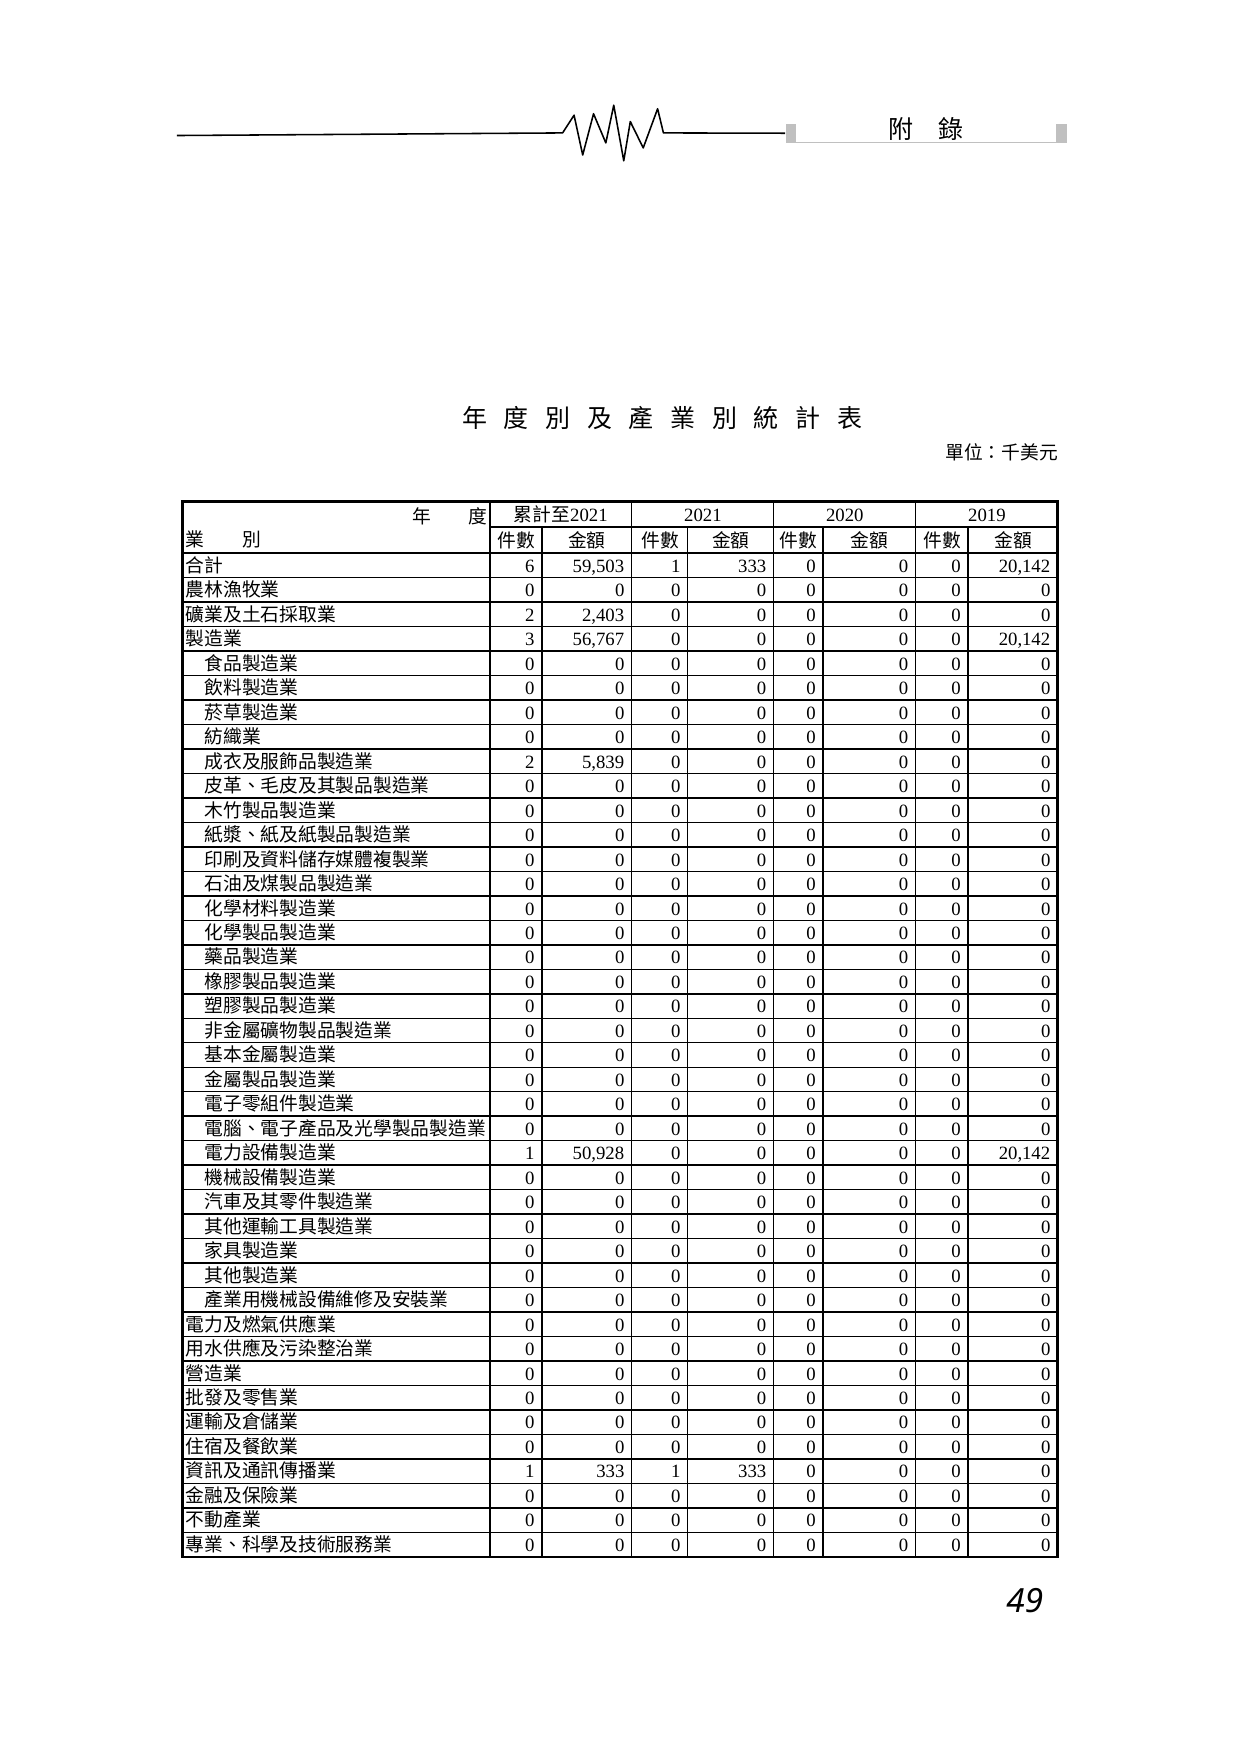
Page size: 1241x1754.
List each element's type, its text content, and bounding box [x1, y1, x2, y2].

table_cell 橡膠製品製造業 [184, 970, 489, 993]
table_cell 0 [491, 921, 541, 944]
table_cell 0 [969, 652, 1056, 675]
table_cell 0 [688, 774, 773, 797]
table_cell 0 [774, 1362, 822, 1384]
table_cell 金融及保險業 [184, 1484, 489, 1507]
table_cell 0 [916, 1092, 967, 1115]
table_cell 0 [491, 1215, 541, 1238]
table_cell 20,142 [969, 554, 1056, 577]
table_cell 0 [543, 725, 631, 748]
table_cell 0 [969, 1362, 1056, 1384]
table_cell 0 [543, 946, 631, 968]
table_cell 木竹製品製造業 [184, 799, 489, 822]
table_cell 0 [491, 676, 541, 699]
table_cell 0 [774, 823, 822, 846]
table_cell 0 [688, 701, 773, 724]
table_cell 0 [491, 848, 541, 871]
table_cell 機械設備製造業 [184, 1166, 489, 1189]
table_cell 0 [916, 1484, 967, 1507]
table_cell 0 [969, 1019, 1056, 1042]
table_cell 0 [632, 1386, 687, 1409]
table_cell 0 [969, 701, 1056, 724]
table_cell 2,403 [543, 603, 631, 626]
table_cell 0 [491, 1190, 541, 1213]
table_cell 0 [824, 799, 915, 822]
table_cell 塑膠製品製造業 [184, 995, 489, 1017]
table_cell 件數 [491, 528, 541, 552]
table_cell 0 [688, 1435, 773, 1458]
table_cell 營造業 [184, 1362, 489, 1384]
table_cell 0 [969, 1411, 1056, 1433]
table_cell 0 [916, 823, 967, 846]
table_cell 0 [774, 1337, 822, 1360]
table_cell 0 [688, 1068, 773, 1091]
table_cell 0 [916, 1435, 967, 1458]
table_cell 0 [688, 921, 773, 944]
table_cell 0 [543, 1386, 631, 1409]
table_cell 0 [632, 1337, 687, 1360]
table_cell 0 [916, 1337, 967, 1360]
table_cell 0 [543, 1288, 631, 1311]
table_cell 0 [916, 676, 967, 699]
table_cell 0 [824, 750, 915, 773]
table_cell 0 [688, 1190, 773, 1213]
table_cell 0 [632, 725, 687, 748]
table_cell 0 [543, 823, 631, 846]
table_cell 0 [491, 946, 541, 968]
table_cell 0 [969, 1313, 1056, 1336]
table_cell 0 [824, 554, 915, 577]
table_cell 0 [774, 1435, 822, 1458]
table_cell 0 [632, 701, 687, 724]
table_cell 1 [632, 554, 687, 577]
table_cell 0 [491, 1166, 541, 1189]
table_cell 0 [916, 1362, 967, 1384]
table_header 年 度 業 別 [184, 503, 489, 552]
table_cell 0 [491, 799, 541, 822]
table_cell 0 [632, 823, 687, 846]
table_cell 0 [491, 1117, 541, 1140]
table_cell 0 [632, 1068, 687, 1091]
table_cell 0 [916, 701, 967, 724]
table_cell 0 [916, 848, 967, 871]
table_cell 0 [969, 872, 1056, 895]
table_cell 0 [688, 1166, 773, 1189]
table_cell 0 [824, 1435, 915, 1458]
table_cell 0 [543, 676, 631, 699]
table_cell 0 [632, 799, 687, 822]
table_cell 0 [969, 970, 1056, 993]
table_cell 0 [824, 946, 915, 968]
table_cell 0 [824, 897, 915, 919]
table_cell 0 [774, 750, 822, 773]
table_cell 0 [491, 995, 541, 1017]
table_cell 0 [774, 676, 822, 699]
table_cell 0 [969, 1215, 1056, 1238]
table_cell 0 [824, 578, 915, 601]
table_cell 件數 [632, 528, 687, 552]
table_cell 0 [543, 1190, 631, 1213]
table_cell 0 [632, 676, 687, 699]
table_cell 0 [969, 1435, 1056, 1458]
table_cell 0 [491, 1484, 541, 1507]
table_cell 0 [688, 823, 773, 846]
table_cell 0 [491, 1092, 541, 1115]
table_cell 0 [824, 1043, 915, 1066]
table_cell 0 [916, 774, 967, 797]
table_cell 0 [632, 1117, 687, 1140]
table_cell 0 [632, 578, 687, 601]
table_cell 0 [632, 897, 687, 919]
table_cell 0 [774, 1484, 822, 1507]
table_cell 0 [916, 1166, 967, 1189]
table_cell 0 [824, 1411, 915, 1433]
table_cell 0 [543, 1484, 631, 1507]
table_cell 0 [543, 1068, 631, 1091]
table_header 2019 [916, 503, 1056, 526]
table_cell 0 [969, 1386, 1056, 1409]
table_cell 0 [688, 946, 773, 968]
table_cell 產業用機械設備維修及安裝業 [184, 1288, 489, 1311]
table_cell 0 [774, 1509, 822, 1531]
table_cell 0 [632, 872, 687, 895]
table_cell 0 [688, 676, 773, 699]
table_cell 印刷及資料儲存媒體複製業 [184, 848, 489, 871]
table_cell 家具製造業 [184, 1239, 489, 1262]
table_cell 0 [774, 701, 822, 724]
table_cell 0 [824, 1264, 915, 1287]
table_cell 0 [688, 578, 773, 601]
table_cell 0 [688, 652, 773, 675]
table_cell 0 [774, 1288, 822, 1311]
table_cell 0 [632, 970, 687, 993]
table_cell 0 [688, 627, 773, 650]
table_cell 0 [824, 1533, 915, 1556]
table_cell 0 [916, 1533, 967, 1556]
table_cell 0 [824, 921, 915, 944]
table_cell 住宿及餐飲業 [184, 1435, 489, 1458]
table_cell 0 [543, 1509, 631, 1531]
table_cell 0 [632, 750, 687, 773]
table_cell 0 [543, 995, 631, 1017]
table_cell 0 [916, 970, 967, 993]
table_cell 0 [491, 872, 541, 895]
table_cell 0 [824, 823, 915, 846]
table_cell 0 [824, 848, 915, 871]
table_cell 0 [543, 1117, 631, 1140]
table_cell 0 [916, 652, 967, 675]
table_cell 化學製品製造業 [184, 921, 489, 944]
table_cell 0 [543, 701, 631, 724]
table_cell 50,928 [543, 1141, 631, 1164]
table_cell 0 [824, 701, 915, 724]
table_cell 0 [688, 1362, 773, 1384]
table_cell 礦業及土石採取業 [184, 603, 489, 626]
table_cell 1 [632, 1460, 687, 1482]
table_cell 0 [491, 1068, 541, 1091]
table_cell 0 [632, 1043, 687, 1066]
table_cell 0 [969, 1190, 1056, 1213]
table_cell 0 [824, 1019, 915, 1042]
table_cell 電腦、電子產品及光學製品製造業 [184, 1117, 489, 1140]
table_cell 0 [688, 725, 773, 748]
table_cell 0 [916, 1313, 967, 1336]
table_cell 0 [632, 1215, 687, 1238]
table_cell 0 [632, 1264, 687, 1287]
table_cell 0 [969, 1288, 1056, 1311]
table_cell 0 [491, 1386, 541, 1409]
table_cell 0 [632, 1239, 687, 1262]
table_cell 0 [632, 921, 687, 944]
table_cell 0 [688, 1337, 773, 1360]
table_cell 0 [491, 1043, 541, 1066]
table_cell 0 [688, 1288, 773, 1311]
table_cell 0 [491, 1509, 541, 1531]
table_cell 0 [632, 1509, 687, 1531]
table_cell 0 [688, 1239, 773, 1262]
table_cell 20,142 [969, 1141, 1056, 1164]
table_cell 0 [916, 1141, 967, 1164]
table_cell 0 [543, 1313, 631, 1336]
table_cell 0 [969, 603, 1056, 626]
table_cell 0 [491, 725, 541, 748]
table_cell 紡織業 [184, 725, 489, 748]
table_cell 0 [916, 725, 967, 748]
table_cell 0 [824, 1313, 915, 1336]
table_cell 0 [969, 848, 1056, 871]
table_cell 0 [969, 823, 1056, 846]
table_cell 0 [916, 872, 967, 895]
table_cell 0 [774, 554, 822, 577]
table_cell 製造業 [184, 627, 489, 650]
table_cell 0 [774, 1386, 822, 1409]
table_cell 0 [916, 1460, 967, 1482]
table_cell 0 [969, 1068, 1056, 1091]
table_cell 0 [688, 1141, 773, 1164]
table_cell 0 [688, 1117, 773, 1140]
table_cell 0 [491, 1288, 541, 1311]
table_cell 0 [824, 970, 915, 993]
table_cell 333 [688, 554, 773, 577]
table_cell 0 [969, 1337, 1056, 1360]
table_cell 0 [774, 995, 822, 1017]
table_cell 0 [824, 627, 915, 650]
table_cell 0 [824, 1215, 915, 1238]
table_cell 0 [632, 627, 687, 650]
table_cell 汽車及其零件製造業 [184, 1190, 489, 1213]
table_cell 0 [632, 1411, 687, 1433]
table_cell 0 [688, 872, 773, 895]
table_cell 基本金屬製造業 [184, 1043, 489, 1066]
table_cell 0 [916, 799, 967, 822]
table_cell 資訊及通訊傳播業 [184, 1460, 489, 1482]
table_cell 0 [774, 1190, 822, 1213]
table_cell 0 [491, 701, 541, 724]
table_cell 0 [688, 603, 773, 626]
table_cell 0 [632, 1484, 687, 1507]
table_cell 0 [824, 1509, 915, 1531]
table_header 2021 [632, 503, 773, 526]
table_cell 0 [916, 946, 967, 968]
table_cell 0 [632, 1019, 687, 1042]
table_cell 化學材料製造業 [184, 897, 489, 919]
table_cell 0 [543, 1411, 631, 1433]
table_cell 0 [774, 1043, 822, 1066]
table_cell 0 [688, 1264, 773, 1287]
table_cell 紙漿、紙及紙製品製造業 [184, 823, 489, 846]
table_cell 0 [916, 1068, 967, 1091]
table_cell 0 [491, 1411, 541, 1433]
table_cell 2 [491, 603, 541, 626]
table_cell 藥品製造業 [184, 946, 489, 968]
table_cell 0 [774, 1215, 822, 1238]
table_cell 0 [969, 1092, 1056, 1115]
table_cell 0 [543, 1239, 631, 1262]
table_cell 0 [632, 1435, 687, 1458]
table_cell 其他製造業 [184, 1264, 489, 1287]
table_cell 0 [916, 1411, 967, 1433]
table_cell 0 [969, 725, 1056, 748]
table_cell 0 [491, 1239, 541, 1262]
table_cell 用水供應及污染整治業 [184, 1337, 489, 1360]
table_cell 0 [774, 1117, 822, 1140]
table_cell 0 [916, 627, 967, 650]
table_cell 0 [688, 1484, 773, 1507]
table_cell 農林漁牧業 [184, 578, 489, 601]
table_cell 合計 [184, 554, 489, 577]
table_cell 0 [969, 946, 1056, 968]
table_cell 0 [824, 995, 915, 1017]
table_cell 0 [774, 921, 822, 944]
table_cell 0 [774, 774, 822, 797]
table_cell 0 [543, 897, 631, 919]
table_cell 0 [491, 578, 541, 601]
table_cell 0 [688, 1092, 773, 1115]
table_cell 電子零組件製造業 [184, 1092, 489, 1115]
table_cell 專業、科學及技術服務業 [184, 1533, 489, 1556]
table_cell 0 [916, 995, 967, 1017]
table_cell 0 [824, 1337, 915, 1360]
table_cell 0 [774, 725, 822, 748]
table_cell 0 [491, 1313, 541, 1336]
table_cell 0 [491, 1337, 541, 1360]
table_cell 0 [824, 1092, 915, 1115]
table_header 2020 [774, 503, 915, 526]
table_cell 0 [774, 897, 822, 919]
table_cell 金額 [543, 528, 631, 552]
table_cell 0 [774, 946, 822, 968]
table_cell 件數 [916, 528, 967, 552]
table_cell 0 [824, 603, 915, 626]
table_cell 0 [543, 872, 631, 895]
table_cell 0 [969, 995, 1056, 1017]
text 單位：千美元 [183, 438, 1058, 465]
table_cell 0 [543, 652, 631, 675]
table_cell 0 [916, 1190, 967, 1213]
table_cell 0 [543, 774, 631, 797]
table_cell 0 [491, 897, 541, 919]
table_cell 0 [774, 1264, 822, 1287]
table_cell 0 [969, 921, 1056, 944]
table_cell 3 [491, 627, 541, 650]
table_cell 金額 [688, 528, 773, 552]
table_cell 0 [632, 603, 687, 626]
table_cell 0 [774, 1019, 822, 1042]
table_cell 0 [688, 1043, 773, 1066]
table_cell 0 [969, 1533, 1056, 1556]
table_cell 0 [774, 1166, 822, 1189]
table_cell 0 [491, 1362, 541, 1384]
table_cell 石油及煤製品製造業 [184, 872, 489, 895]
table_cell 0 [774, 603, 822, 626]
table_cell 0 [491, 1435, 541, 1458]
table_cell 0 [774, 627, 822, 650]
table_cell 0 [491, 1019, 541, 1042]
table_cell 0 [969, 1239, 1056, 1262]
table_cell 0 [774, 1533, 822, 1556]
table_cell 0 [543, 1435, 631, 1458]
table_cell 菸草製造業 [184, 701, 489, 724]
table_cell 非金屬礦物製品製造業 [184, 1019, 489, 1042]
table_cell 0 [491, 652, 541, 675]
table_cell 0 [688, 799, 773, 822]
table_cell 金額 [969, 528, 1056, 552]
table_cell 0 [632, 1092, 687, 1115]
table_cell 成衣及服飾品製造業 [184, 750, 489, 773]
table_cell 20,142 [969, 627, 1056, 650]
table_cell 0 [632, 848, 687, 871]
table_cell 0 [543, 921, 631, 944]
table_cell 0 [969, 676, 1056, 699]
table_cell 其他運輸工具製造業 [184, 1215, 489, 1238]
table_cell 金額 [824, 528, 915, 552]
table_cell 0 [632, 1190, 687, 1213]
table_cell 0 [774, 1092, 822, 1115]
table_cell 0 [916, 1264, 967, 1287]
table_cell 0 [824, 676, 915, 699]
table_cell 件數 [774, 528, 822, 552]
table_cell 0 [688, 897, 773, 919]
table_cell 0 [543, 848, 631, 871]
table_cell 運輸及倉儲業 [184, 1411, 489, 1433]
table_cell 0 [688, 1019, 773, 1042]
table_cell 0 [969, 1509, 1056, 1531]
table_cell 0 [916, 921, 967, 944]
table_cell 0 [824, 1362, 915, 1384]
table_cell 0 [969, 774, 1056, 797]
table_cell 電力設備製造業 [184, 1141, 489, 1164]
table_cell 0 [774, 578, 822, 601]
table_cell 電力及燃氣供應業 [184, 1313, 489, 1336]
table_cell 0 [824, 1239, 915, 1262]
table_cell 0 [916, 1386, 967, 1409]
table_cell 0 [774, 1460, 822, 1482]
table_cell 0 [824, 1460, 915, 1482]
table_cell 0 [491, 823, 541, 846]
table_cell 0 [969, 750, 1056, 773]
table_cell 1 [491, 1141, 541, 1164]
table_cell 皮革、毛皮及其製品製造業 [184, 774, 489, 797]
table_cell 0 [688, 1411, 773, 1433]
table_cell 0 [491, 970, 541, 993]
table_cell 0 [543, 1215, 631, 1238]
table_cell 0 [824, 1288, 915, 1311]
table_cell 0 [916, 1509, 967, 1531]
table_cell 0 [774, 970, 822, 993]
table_cell 0 [632, 1362, 687, 1384]
table_cell 0 [688, 1533, 773, 1556]
table_cell 0 [543, 1264, 631, 1287]
table_cell 0 [774, 848, 822, 871]
table_cell 5,839 [543, 750, 631, 773]
table_cell 金屬製品製造業 [184, 1068, 489, 1091]
table_cell 食品製造業 [184, 652, 489, 675]
table_cell 0 [543, 578, 631, 601]
table_cell 0 [688, 1215, 773, 1238]
table_cell 0 [543, 1166, 631, 1189]
table_cell 0 [824, 1386, 915, 1409]
table_cell 0 [969, 1484, 1056, 1507]
table_cell 0 [543, 1533, 631, 1556]
table_cell 0 [632, 774, 687, 797]
table_cell 0 [491, 774, 541, 797]
table_cell 0 [688, 750, 773, 773]
table_cell 333 [688, 1460, 773, 1482]
table_cell 0 [688, 848, 773, 871]
table_cell 0 [916, 1117, 967, 1140]
table_cell 0 [632, 995, 687, 1017]
table_cell 0 [916, 750, 967, 773]
table_cell 0 [916, 897, 967, 919]
table_cell 0 [543, 799, 631, 822]
table_cell 0 [543, 1337, 631, 1360]
table_cell 0 [969, 897, 1056, 919]
table_cell 0 [916, 578, 967, 601]
table_cell 59,503 [543, 554, 631, 577]
table_cell 0 [916, 1043, 967, 1066]
table_cell 0 [774, 1068, 822, 1091]
table_cell 0 [916, 1239, 967, 1262]
table_cell 0 [824, 1117, 915, 1140]
table_cell 不動產業 [184, 1509, 489, 1531]
table_cell 0 [969, 578, 1056, 601]
table_cell 飲料製造業 [184, 676, 489, 699]
table_cell 0 [824, 1484, 915, 1507]
table_cell 0 [969, 1166, 1056, 1189]
table_cell 0 [969, 1117, 1056, 1140]
table_cell 0 [824, 652, 915, 675]
table_cell 0 [543, 1362, 631, 1384]
table_cell 0 [491, 1533, 541, 1556]
table_cell 0 [774, 1239, 822, 1262]
table_header 累計至2021 [491, 503, 631, 526]
table_cell 0 [632, 1141, 687, 1164]
table_cell 0 [543, 1092, 631, 1115]
table_cell 0 [774, 1141, 822, 1164]
table_cell 0 [774, 652, 822, 675]
table_cell 0 [969, 799, 1056, 822]
table_cell 0 [632, 946, 687, 968]
table_cell 6 [491, 554, 541, 577]
text 年度別及產業別統計表 [183, 375, 1058, 438]
table_cell 2 [491, 750, 541, 773]
table_cell 0 [824, 1068, 915, 1091]
table_cell 1 [491, 1460, 541, 1482]
table_cell 0 [824, 872, 915, 895]
table_cell 0 [774, 799, 822, 822]
table_cell 0 [824, 1141, 915, 1164]
table_cell 批發及零售業 [184, 1386, 489, 1409]
table_cell 0 [916, 1019, 967, 1042]
table_cell 0 [824, 1190, 915, 1213]
table_cell 0 [632, 1166, 687, 1189]
table_cell 0 [824, 725, 915, 748]
table_cell 0 [774, 1313, 822, 1336]
table_cell 0 [632, 652, 687, 675]
table_cell 0 [632, 1288, 687, 1311]
table_cell 0 [543, 1043, 631, 1066]
table_cell 0 [969, 1043, 1056, 1066]
table_cell 0 [688, 995, 773, 1017]
table_cell 0 [543, 970, 631, 993]
table_cell 0 [632, 1533, 687, 1556]
table_cell 0 [916, 1215, 967, 1238]
table_cell 333 [543, 1460, 631, 1482]
table_cell 0 [774, 1411, 822, 1433]
table_cell 0 [824, 1166, 915, 1189]
table_cell 56,767 [543, 627, 631, 650]
table_cell 0 [543, 1019, 631, 1042]
table_cell 0 [774, 872, 822, 895]
table_cell 0 [688, 970, 773, 993]
table_cell 0 [824, 774, 915, 797]
table_cell 0 [969, 1460, 1056, 1482]
table_cell 0 [688, 1386, 773, 1409]
table_cell 0 [491, 1264, 541, 1287]
table_cell 0 [688, 1313, 773, 1336]
table_cell 0 [916, 1288, 967, 1311]
table_cell 0 [632, 1313, 687, 1336]
table_cell 0 [969, 1264, 1056, 1287]
table_cell 0 [688, 1509, 773, 1531]
table_cell 0 [916, 554, 967, 577]
table_cell 0 [916, 603, 967, 626]
